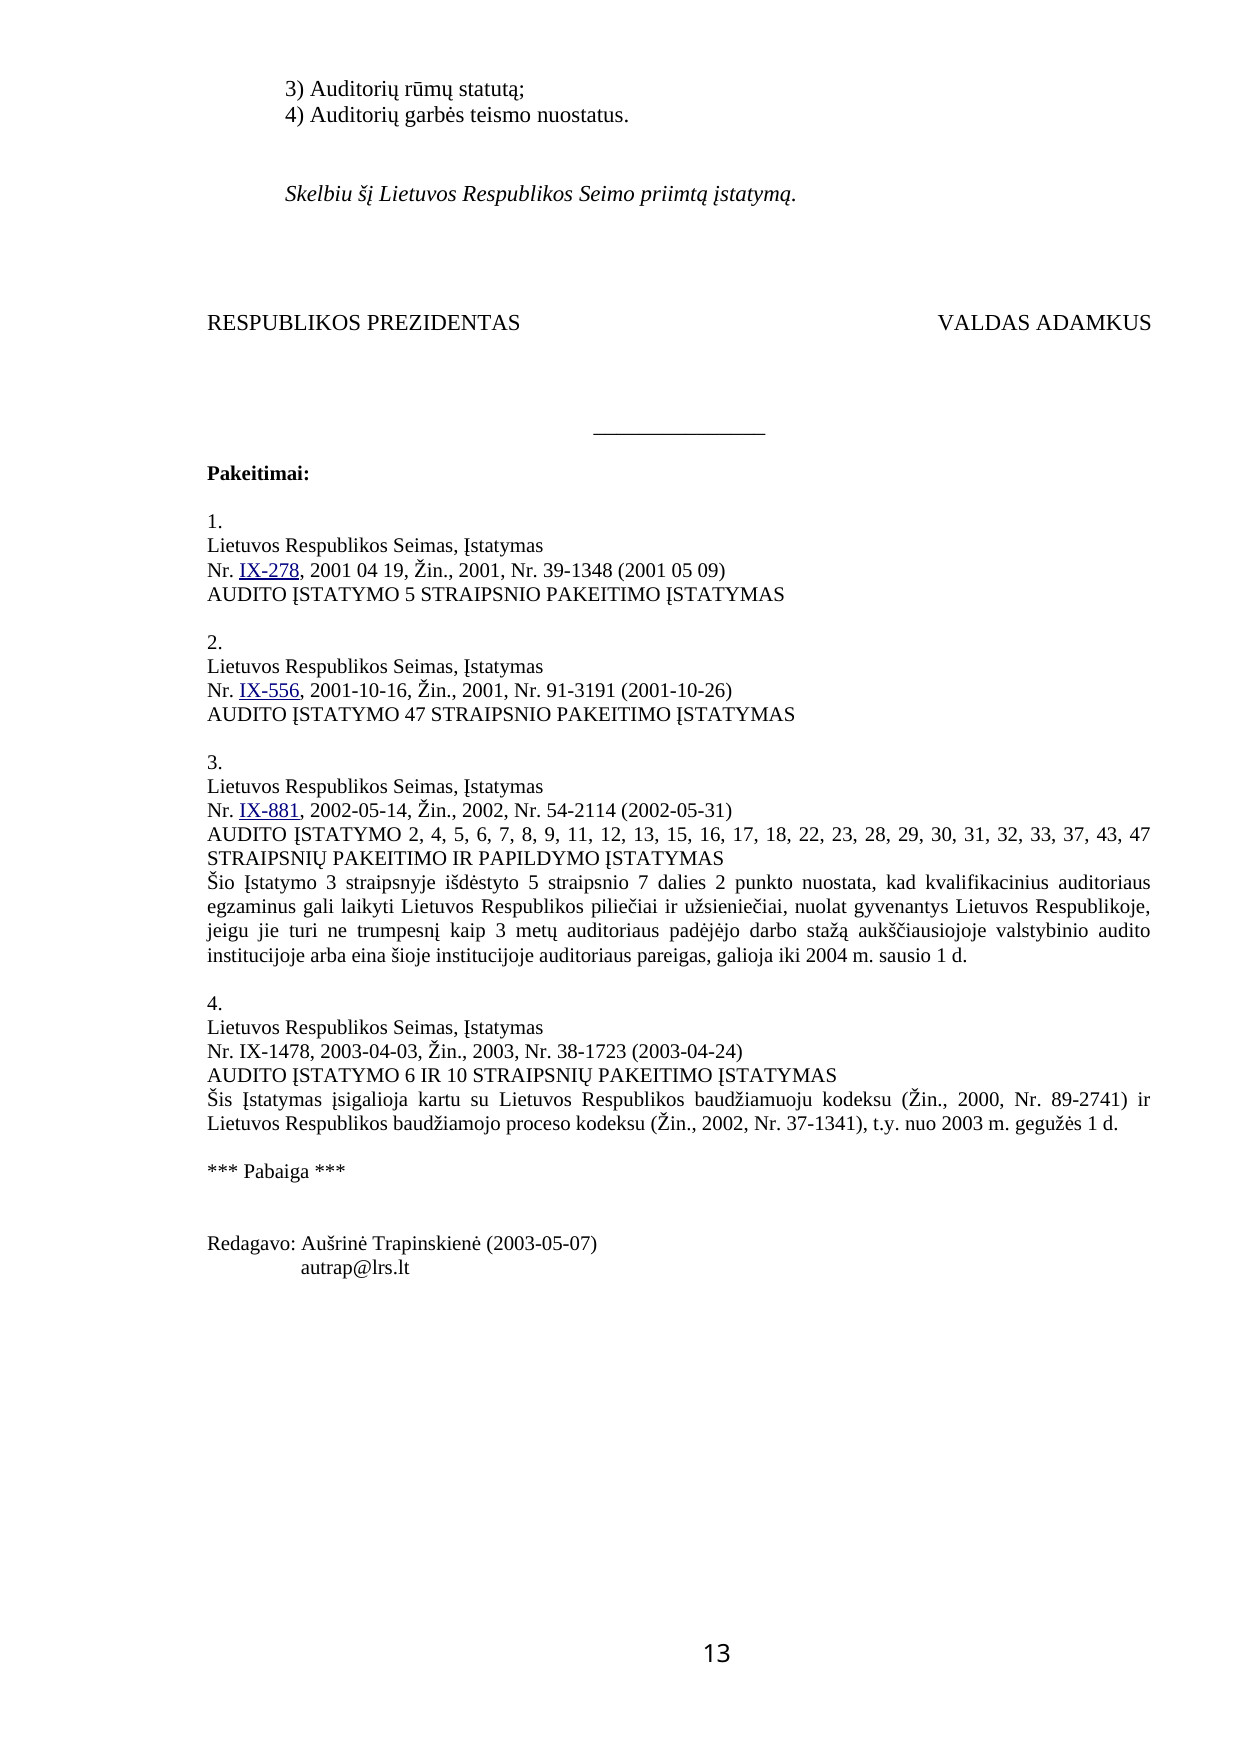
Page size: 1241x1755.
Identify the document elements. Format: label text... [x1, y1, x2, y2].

text 1. [207, 509, 1152, 533]
text 3. [207, 750, 1152, 774]
text Pakeitimai: [207, 461, 1152, 485]
text Lietuvos Respublikos Seimas, Įstatymas [207, 1015, 1152, 1039]
text Lietuvos Respublikos Seimas, Įstatymas [207, 654, 1152, 678]
text Redagavo: Aušrinė Trapinskienė (2003-05-07) [207, 1231, 1152, 1255]
text Skelbiu šį Lietuvos Respublikos Seimo priimtą įstatymą. [210, 180, 1120, 207]
text 4. [207, 991, 1152, 1015]
text AUDITO ĮSTATYMO 2, 4, 5, 6, 7, 8, 9, 11, 12, 13, 15, 16, 17, 18, 22, 23, 28, 29, 30, 31, 32, 33, 37, 43, 47 STRAIPSNIŲ PAKEITIMO IR PAPILDYMO ĮSTATYMAS [207, 822, 1152, 870]
text Nr. IX-556, 2001-10-16, Žin., 2001, Nr. 91-3191 (2001-10-26) [207, 678, 1152, 702]
text Nr. IX-278, 2001 04 19, Žin., 2001, Nr. 39-1348 (2001 05 09) [207, 557, 1152, 582]
text Nr. IX-881, 2002-05-14, Žin., 2002, Nr. 54-2114 (2002-05-31) [207, 798, 1152, 822]
text AUDITO ĮSTATYMO 47 STRAIPSNIO PAKEITIMO ĮSTATYMAS [207, 702, 1152, 726]
text AUDITO ĮSTATYMO 6 IR 10 STRAIPSNIŲ PAKEITIMO ĮSTATYMAS [207, 1063, 1152, 1087]
text autrap@lrs.lt [207, 1255, 1152, 1279]
text _______________ [207, 411, 1152, 437]
text RESPUBLIKOS PREZIDENTAS VALDAS ADAMKUS [207, 309, 1152, 336]
text 2. [207, 630, 1152, 654]
text Lietuvos Respublikos Seimas, Įstatymas [207, 533, 1152, 557]
text Nr. IX-1478, 2003-04-03, Žin., 2003, Nr. 38-1723 (2003-04-24) [207, 1039, 1152, 1063]
text Šio Įstatymo 3 straipsnyje išdėstyto 5 straipsnio 7 dalies 2 punkto nuostata, kad kvalifikacinius auditoriaus egzaminus gali laikyti Lietuvos Respublikos piliečiai ir užsieniečiai, nuolat gyvenantys Lietuvos Respublikoje, jeigu jie turi ne trumpesnį kaip 3 metų auditoriaus padėjėjo darbo stažą aukščiausiojoje valstybinio audito institucijoje arba eina šioje institucijoje auditoriaus pareigas, galioja iki 2004 m. sausio 1 d. [207, 870, 1152, 967]
text Šis Įstatymas įsigalioja kartu su Lietuvos Respublikos baudžiamuoju kodeksu (Žin., 2000, Nr. 89-2741) ir Lietuvos Respublikos baudžiamojo proceso kodeksu (Žin., 2002, Nr. 37-1341), t.y. nuo 2003 m. gegužės 1 d. [207, 1087, 1152, 1135]
text *** Pabaiga *** [207, 1159, 1152, 1183]
text 3) Auditorių rūmų statutą; [210, 75, 1120, 101]
text Lietuvos Respublikos Seimas, Įstatymas [207, 774, 1152, 798]
text 4) Auditorių garbės teismo nuostatus. [210, 101, 1120, 128]
text AUDITO ĮSTATYMO 5 STRAIPSNIO PAKEITIMO ĮSTATYMAS [207, 582, 1152, 606]
